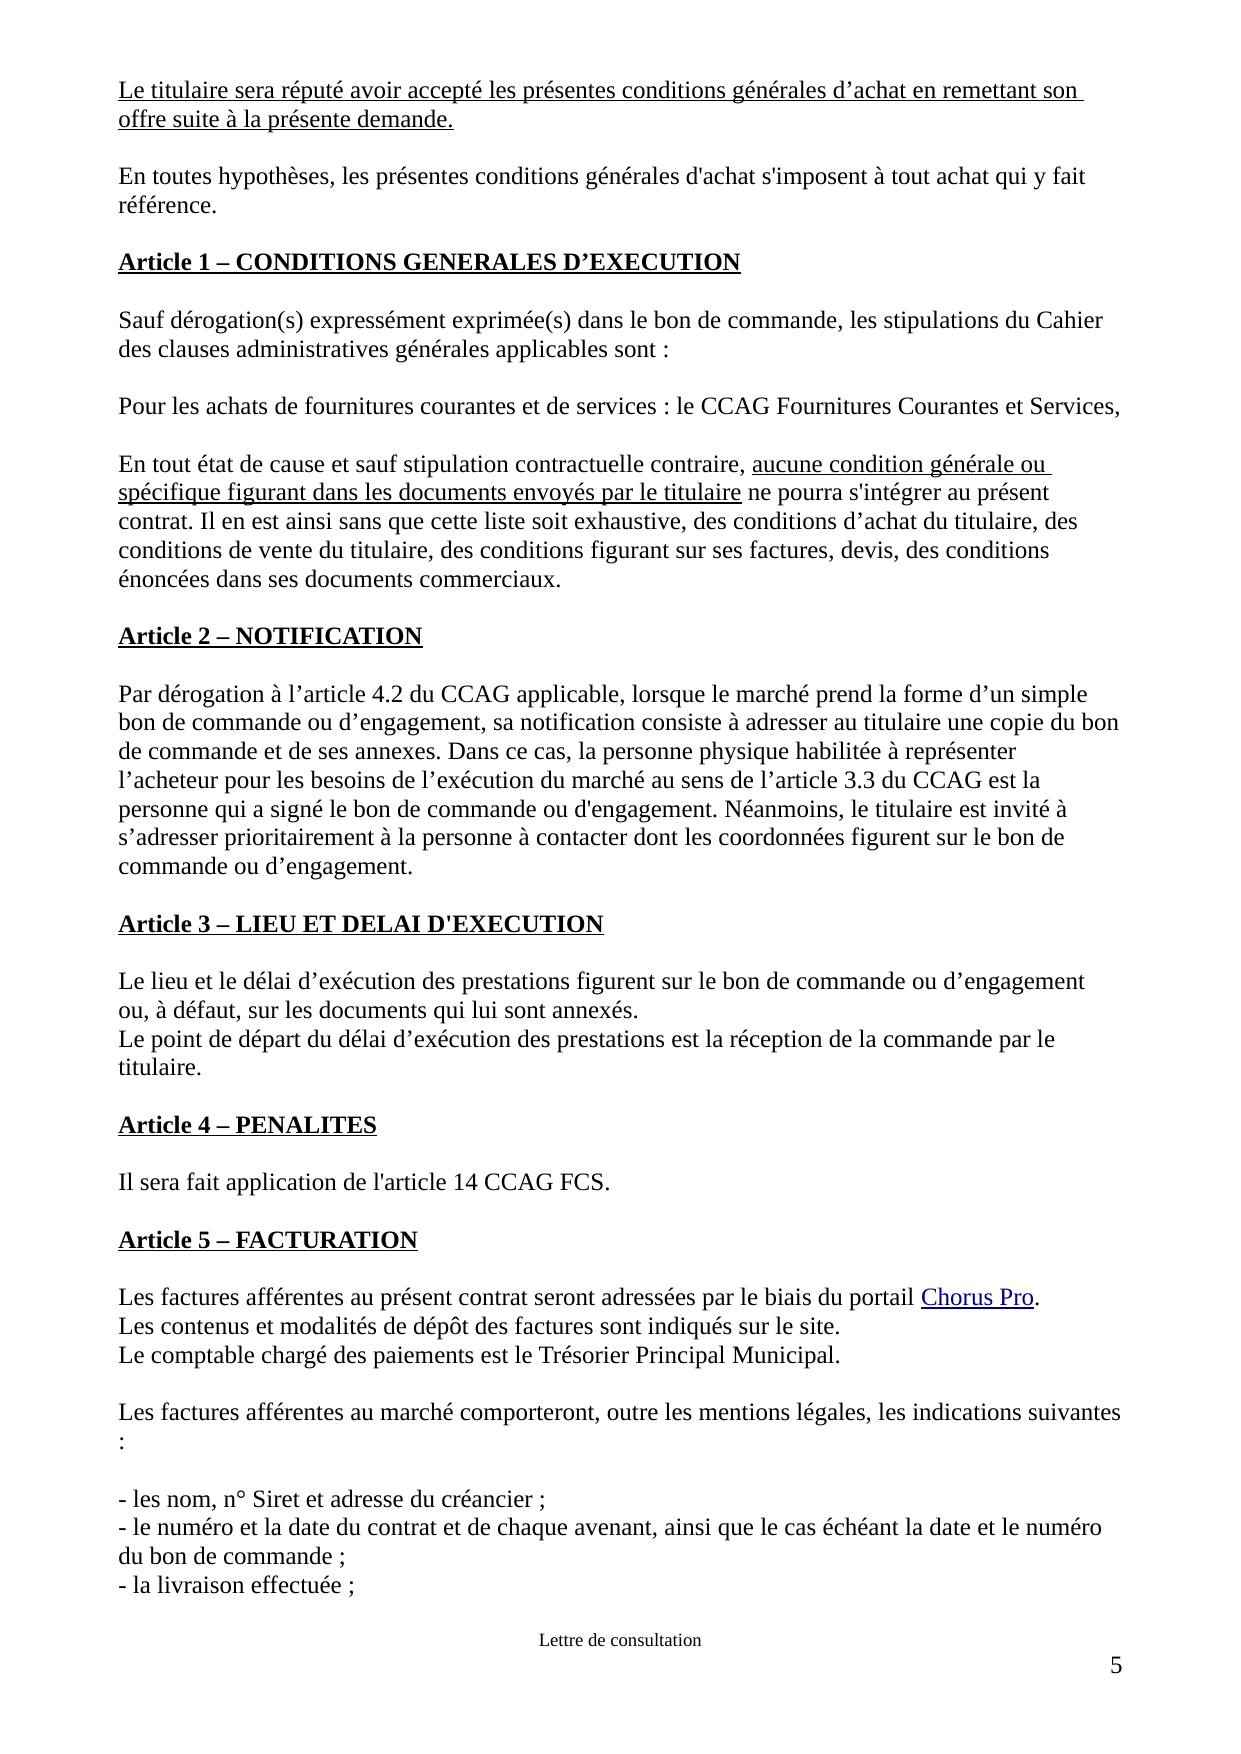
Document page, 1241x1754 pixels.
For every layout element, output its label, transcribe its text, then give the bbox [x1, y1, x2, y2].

text Le titulaire sera réputé avoir accepté les présentes conditions générales d’achat en remettant son offre suite à la présente demande. [118, 75, 1122, 132]
text Le point de départ du délai d’exécution des prestations est la réception de la commande par le titulaire. [118, 1024, 1122, 1081]
text Article 5 – FACTURATION [118, 1225, 1122, 1254]
text - le numéro et la date du contrat et de chaque avenant, ainsi que le cas échéant la date et le numéro du bon de commande ; [118, 1512, 1122, 1570]
text - les nom, n° Siret et adresse du créancier ; [118, 1484, 1122, 1512]
text Le comptable chargé des paiements est le Trésorier Principal Municipal. [118, 1340, 1122, 1369]
text - la livraison effectuée ; [118, 1570, 1122, 1599]
text En toutes hypothèses, les présentes conditions générales d'achat s'imposent à tout achat qui y fait référence. [118, 161, 1122, 219]
text Sauf dérogation(s) expressément exprimée(s) dans le bon de commande, les stipulations du Cahier des clauses administratives générales applicables sont : [118, 305, 1122, 362]
text En tout état de cause et sauf stipulation contractuelle contraire, aucune condition générale ou spécifique figurant dans les documents envoyés par le titulaire ne pourra s'intégrer au présent contrat. Il en est ainsi sans que cette liste soit exhaustive, des conditions d’achat du titulaire, des conditions de vente du titulaire, des conditions figurant sur ses factures, devis, des conditions énoncées dans ses documents commerciaux. [118, 449, 1122, 592]
text Article 4 – PENALITES [118, 1110, 1122, 1139]
text Les factures afférentes au marché comporteront, outre les mentions légales, les indications suivantes : [118, 1397, 1122, 1455]
text Article 1 – CONDITIONS GENERALES D’EXECUTION [118, 247, 1122, 276]
text Il sera fait application de l'article 14 CCAG FCS. [118, 1167, 1122, 1196]
text Le lieu et le délai d’exécution des prestations figurent sur le bon de commande ou d’engagement ou, à défaut, sur les documents qui lui sont annexés. [118, 966, 1122, 1024]
text Article 2 – NOTIFICATION [118, 621, 1122, 650]
text Pour les achats de fournitures courantes et de services : le CCAG Fournitures Courantes et Services, [118, 391, 1122, 420]
text Les contenus et modalités de dépôt des factures sont indiqués sur le site. [118, 1311, 1122, 1340]
text Article 3 – LIEU ET DELAI D'EXECUTION [118, 909, 1122, 937]
text Les factures afférentes au présent contrat seront adressées par le biais du portail Chorus Pro. [118, 1282, 1122, 1311]
text Par dérogation à l’article 4.2 du CCAG applicable, lorsque le marché prend la forme d’un simple bon de commande ou d’engagement, sa notification consiste à adresser au titulaire une copie du bon de commande et de ses annexes. Dans ce cas, la personne physique habilitée à représenter l’acheteur pour les besoins de l’exécution du marché au sens de l’article 3.3 du CCAG est la personne qui a signé le bon de commande ou d'engagement. Néanmoins, le titulaire est invité à s’adresser prioritairement à la personne à contacter dont les coordonnées figurent sur le bon de commande ou d’engagement. [118, 679, 1122, 880]
